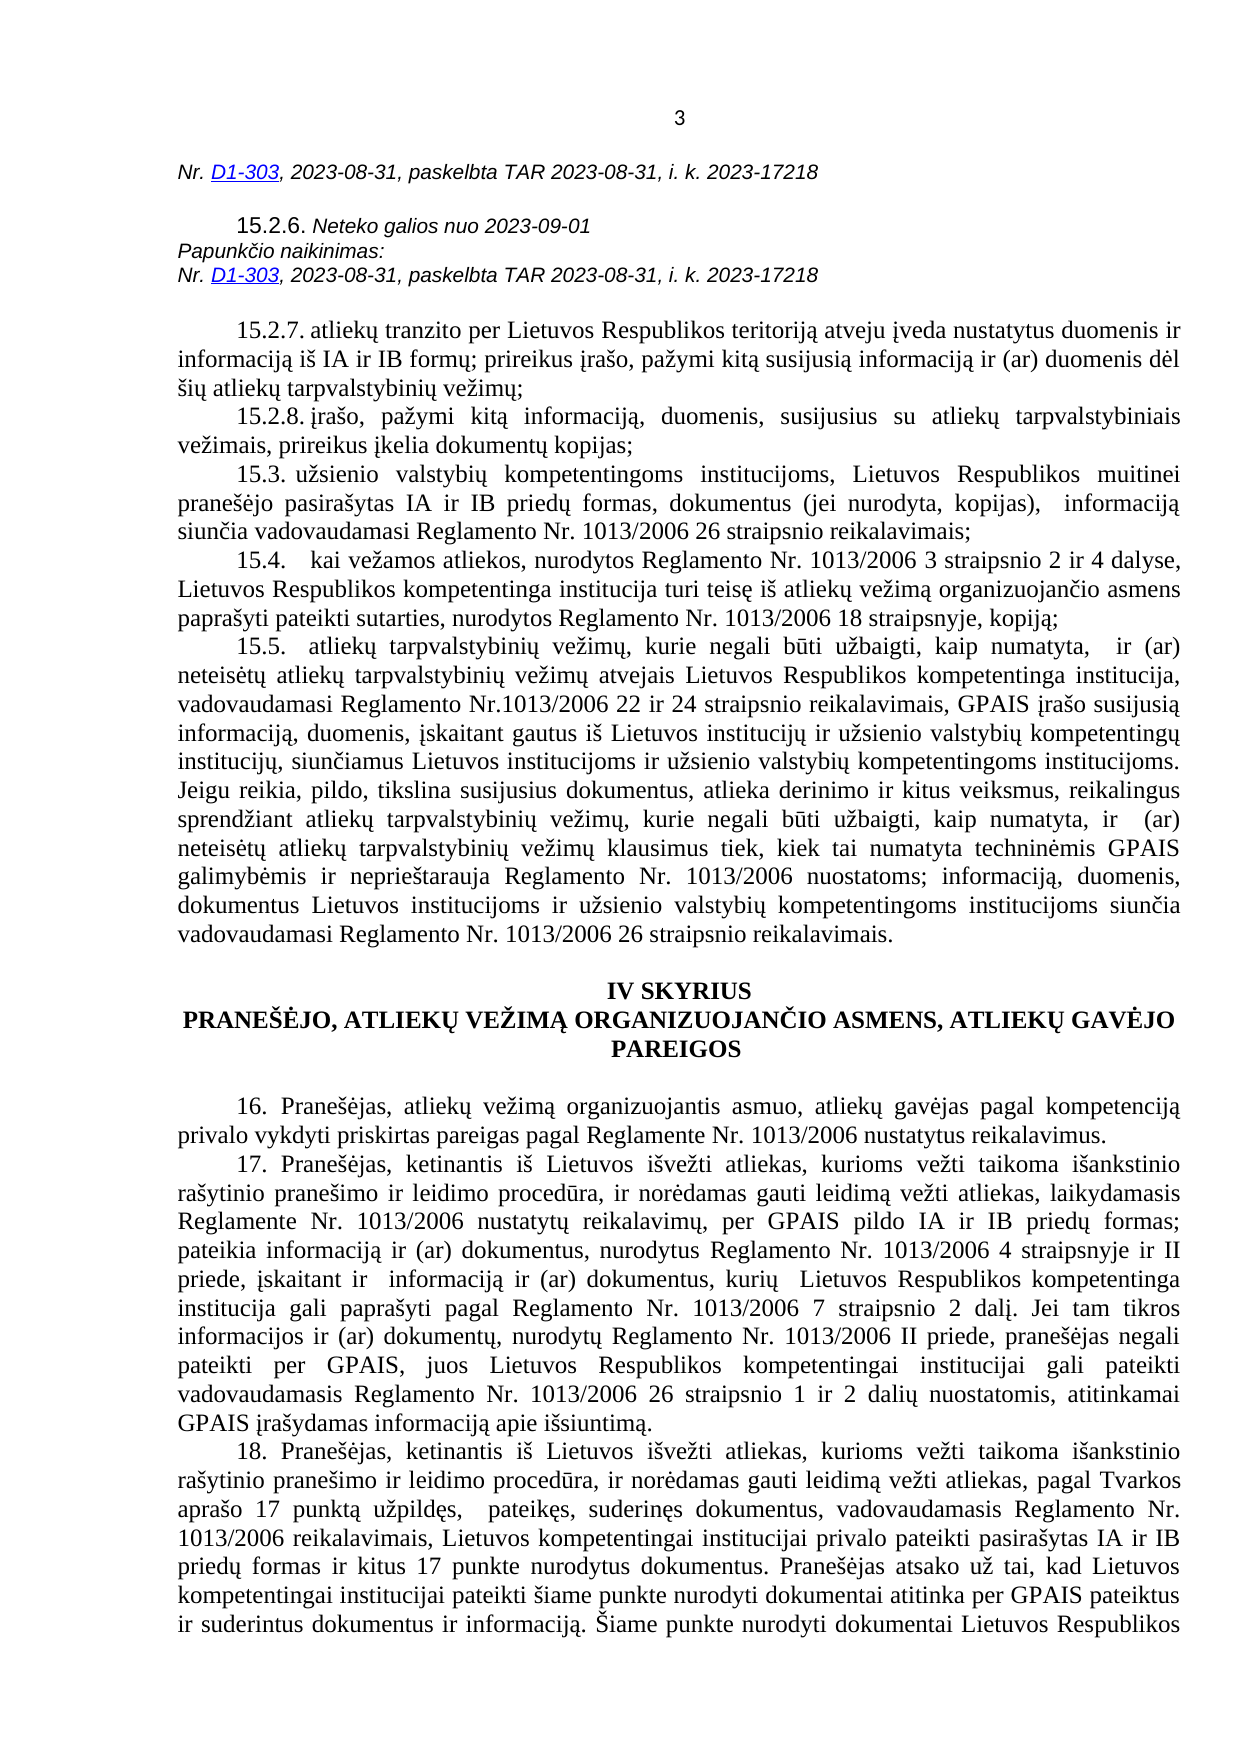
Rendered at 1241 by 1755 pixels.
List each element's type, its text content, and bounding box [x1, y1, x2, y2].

text Pranešėjo, atliekų vežimą organizuojančio asmens, atliekų GAVĖJo PAREIGOS [177, 1005, 1181, 1063]
text 18. Pranešėjas, ketinantis iš Lietuvos išvežti atliekas, kurioms vežti taikoma išankstinio rašytinio pranešimo ir leidimo procedūra, ir norėdamas gauti leidimą vežti atliekas, pagal Tvarkos aprašo 17 punktą užpildęs, pateikęs, suderinęs dokumentus, vadovaudamasis Reglamento Nr. 1013/2006 reikalavimais, Lietuvos kompetentingai institucijai privalo pateikti pasirašytas IA ir IB priedų formas ir kitus 17 punkte nurodytus dokumentus. Pranešėjas atsako už tai, kad Lietuvos kompetentingai institucijai pateikti šiame punkte nurodyti dokumentai atitinka per GPAIS pateiktus ir suderintus dokumentus ir informaciją. Šiame punkte nurodyti dokumentai Lietuvos Respublikos [177, 1436, 1181, 1638]
text Papunkčio naikinimas: [177, 238, 1181, 262]
text 15.2.8. įrašo, pažymi kitą informaciją, duomenis, susijusius su atliekų tarpvalstybiniais vežimais, prireikus įkelia dokumentų kopijas; [177, 401, 1181, 459]
text IV SKYRIUS [177, 976, 1181, 1005]
text Nr. D1-303, 2023-08-31, paskelbta TAR 2023-08-31, i. k. 2023-17218 [177, 159, 1181, 183]
text 15.4. kai vežamos atliekos, nurodytos Reglamento Nr. 1013/2006 3 straipsnio 2 ir 4 dalyse, Lietuvos Respublikos kompetentinga institucija turi teisę iš atliekų vežimą organizuojančio asmens paprašyti pateikti sutarties, nurodytos Reglamento Nr. 1013/2006 18 straipsnyje, kopiją; [177, 545, 1181, 631]
text 15.2.7. atliekų tranzito per Lietuvos Respublikos teritoriją atveju įveda nustatytus duomenis ir informaciją iš IA ir IB formų; prireikus įrašo, pažymi kitą susijusią informaciją ir (ar) duomenis dėl šių atliekų tarpvalstybinių vežimų; [177, 315, 1181, 401]
text Nr. D1-303, 2023-08-31, paskelbta TAR 2023-08-31, i. k. 2023-17218 [177, 262, 1181, 286]
text 17. Pranešėjas, ketinantis iš Lietuvos išvežti atliekas, kurioms vežti taikoma išankstinio rašytinio pranešimo ir leidimo procedūra, ir norėdamas gauti leidimą vežti atliekas, laikydamasis Reglamente Nr. 1013/2006 nustatytų reikalavimų, per GPAIS pildo IA ir IB priedų formas; pateikia informaciją ir (ar) dokumentus, nurodytus Reglamento Nr. 1013/2006 4 straipsnyje ir II priede, įskaitant ir informaciją ir (ar) dokumentus, kurių Lietuvos Respublikos kompetentinga institucija gali paprašyti pagal Reglamento Nr. 1013/2006 7 straipsnio 2 dalį. Jei tam tikros informacijos ir (ar) dokumentų, nurodytų Reglamento Nr. 1013/2006 II priede, pranešėjas negali pateikti per GPAIS, juos Lietuvos Respublikos kompetentingai institucijai gali pateikti vadovaudamasis Reglamento Nr. 1013/2006 26 straipsnio 1 ir 2 dalių nuostatomis, atitinkamai GPAIS įrašydamas informaciją apie išsiuntimą. [177, 1149, 1181, 1436]
text 15.3. užsienio valstybių kompetentingoms institucijoms, Lietuvos Respublikos muitinei pranešėjo pasirašytas IA ir IB priedų formas, dokumentus (jei nurodyta, kopijas), informaciją siunčia vadovaudamasi Reglamento Nr. 1013/2006 26 straipsnio reikalavimais; [177, 459, 1181, 545]
text 16. Pranešėjas, atliekų vežimą organizuojantis asmuo, atliekų gavėjas pagal kompetenciją privalo vykdyti priskirtas pareigas pagal Reglamente Nr. 1013/2006 nustatytus reikalavimus. [177, 1091, 1181, 1149]
text 15.2.6. Neteko galios nuo 2023-09-01 [177, 212, 1181, 238]
text 15.5. atliekų tarpvalstybinių vežimų, kurie negali būti užbaigti, kaip numatyta, ir (ar) neteisėtų atliekų tarpvalstybinių vežimų atvejais Lietuvos Respublikos kompetentinga institucija, vadovaudamasi Reglamento Nr.1013/2006 22 ir 24 straipsnio reikalavimais, GPAIS įrašo susijusią informaciją, duomenis, įskaitant gautus iš Lietuvos institucijų ir užsienio valstybių kompetentingų institucijų, siunčiamus Lietuvos institucijoms ir užsienio valstybių kompetentingoms institucijoms. Jeigu reikia, pildo, tikslina susijusius dokumentus, atlieka derinimo ir kitus veiksmus, reikalingus sprendžiant atliekų tarpvalstybinių vežimų, kurie negali būti užbaigti, kaip numatyta, ir (ar) neteisėtų atliekų tarpvalstybinių vežimų klausimus tiek, kiek tai numatyta techninėmis GPAIS galimybėmis ir neprieštarauja Reglamento Nr. 1013/2006 nuostatoms; informaciją, duomenis, dokumentus Lietuvos institucijoms ir užsienio valstybių kompetentingoms institucijoms siunčia vadovaudamasi Reglamento Nr. 1013/2006 26 straipsnio reikalavimais. [177, 631, 1181, 948]
